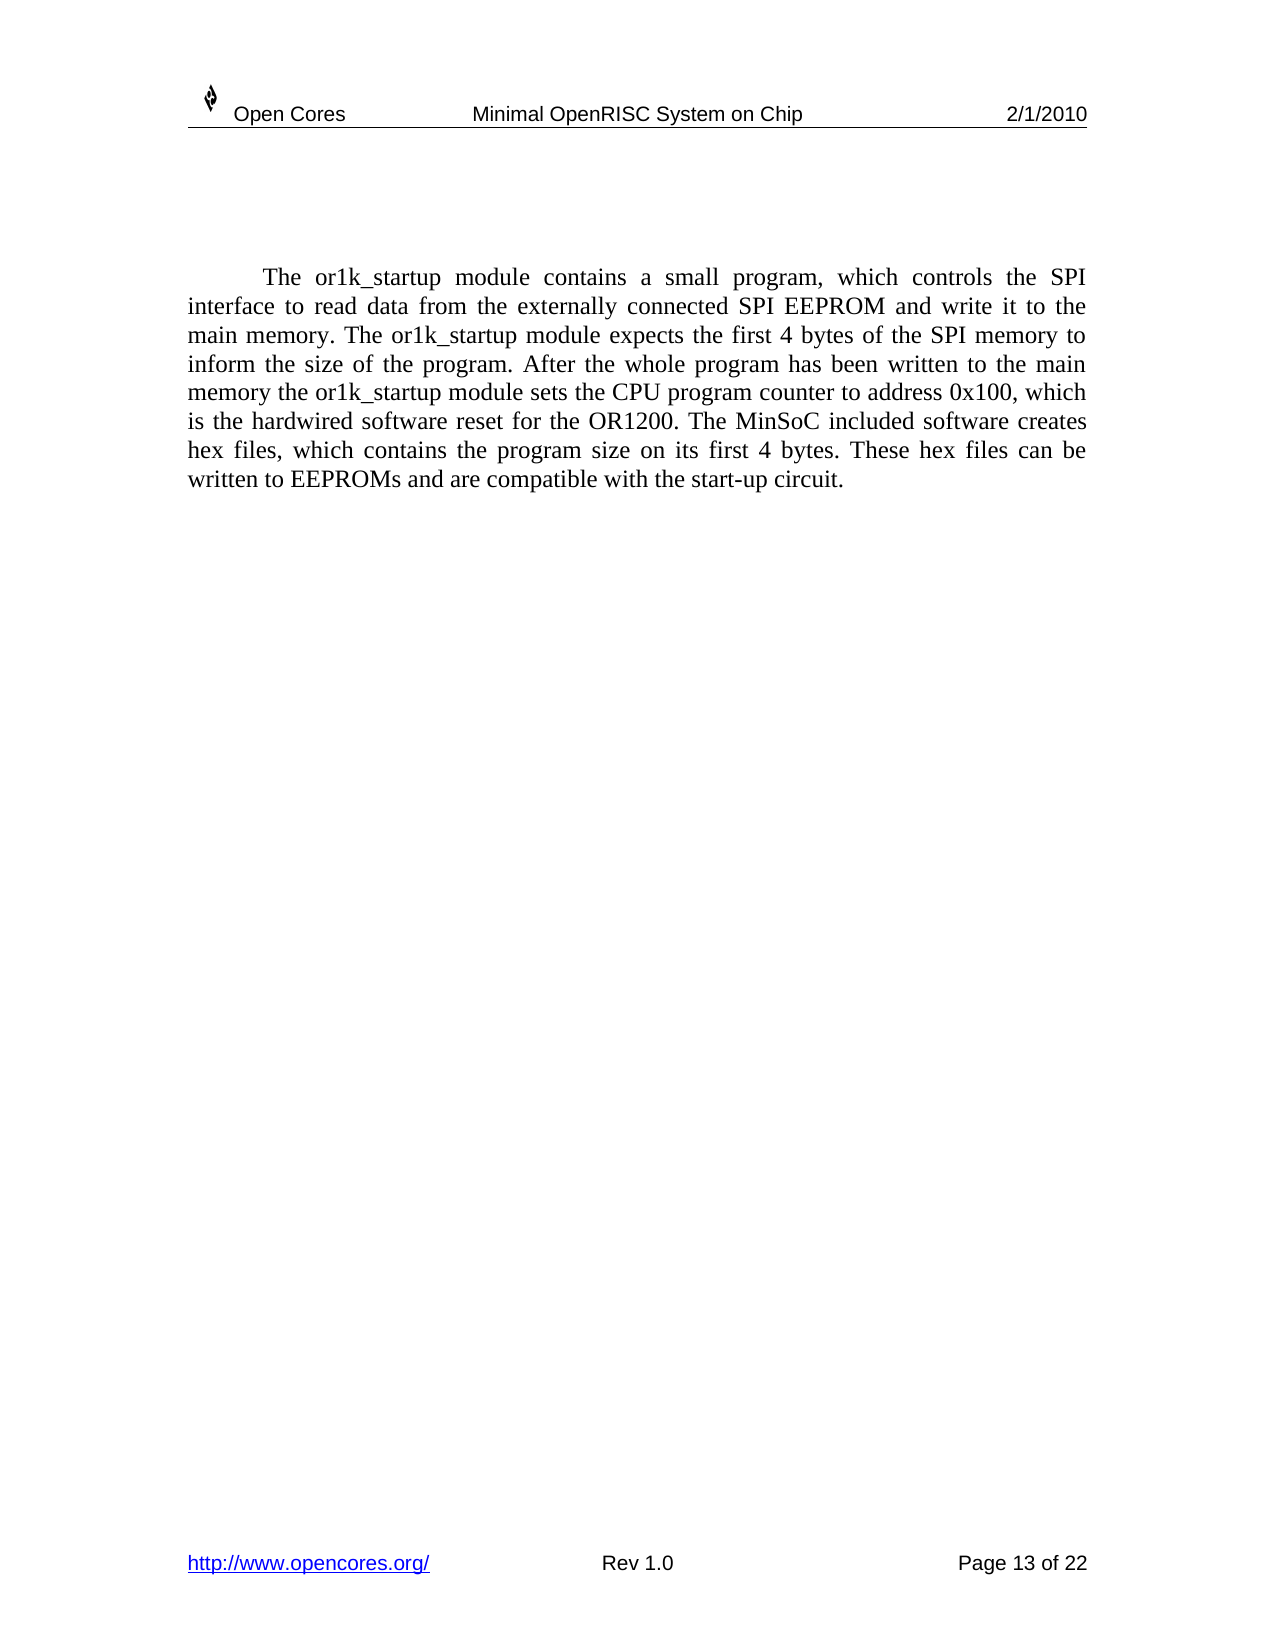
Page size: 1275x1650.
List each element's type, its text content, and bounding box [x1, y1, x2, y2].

text The or1k_startup module contains a small program, which controls the SPI interface to read data from the externally connected SPI EEPROM and write it to the main memory. The or1k_startup module expects the first 4 bytes of the SPI memory to inform the size of the program. After the whole program has been written to the main memory the or1k_startup module sets the CPU program counter to address 0x100, which is the hardwired software reset for the OR1200. The MinSoC included software creates hex files, which contains the program size on its first 4 bytes. These hex files can be written to EEPROMs and are compatible with the start-up circuit. [187, 262, 1087, 492]
